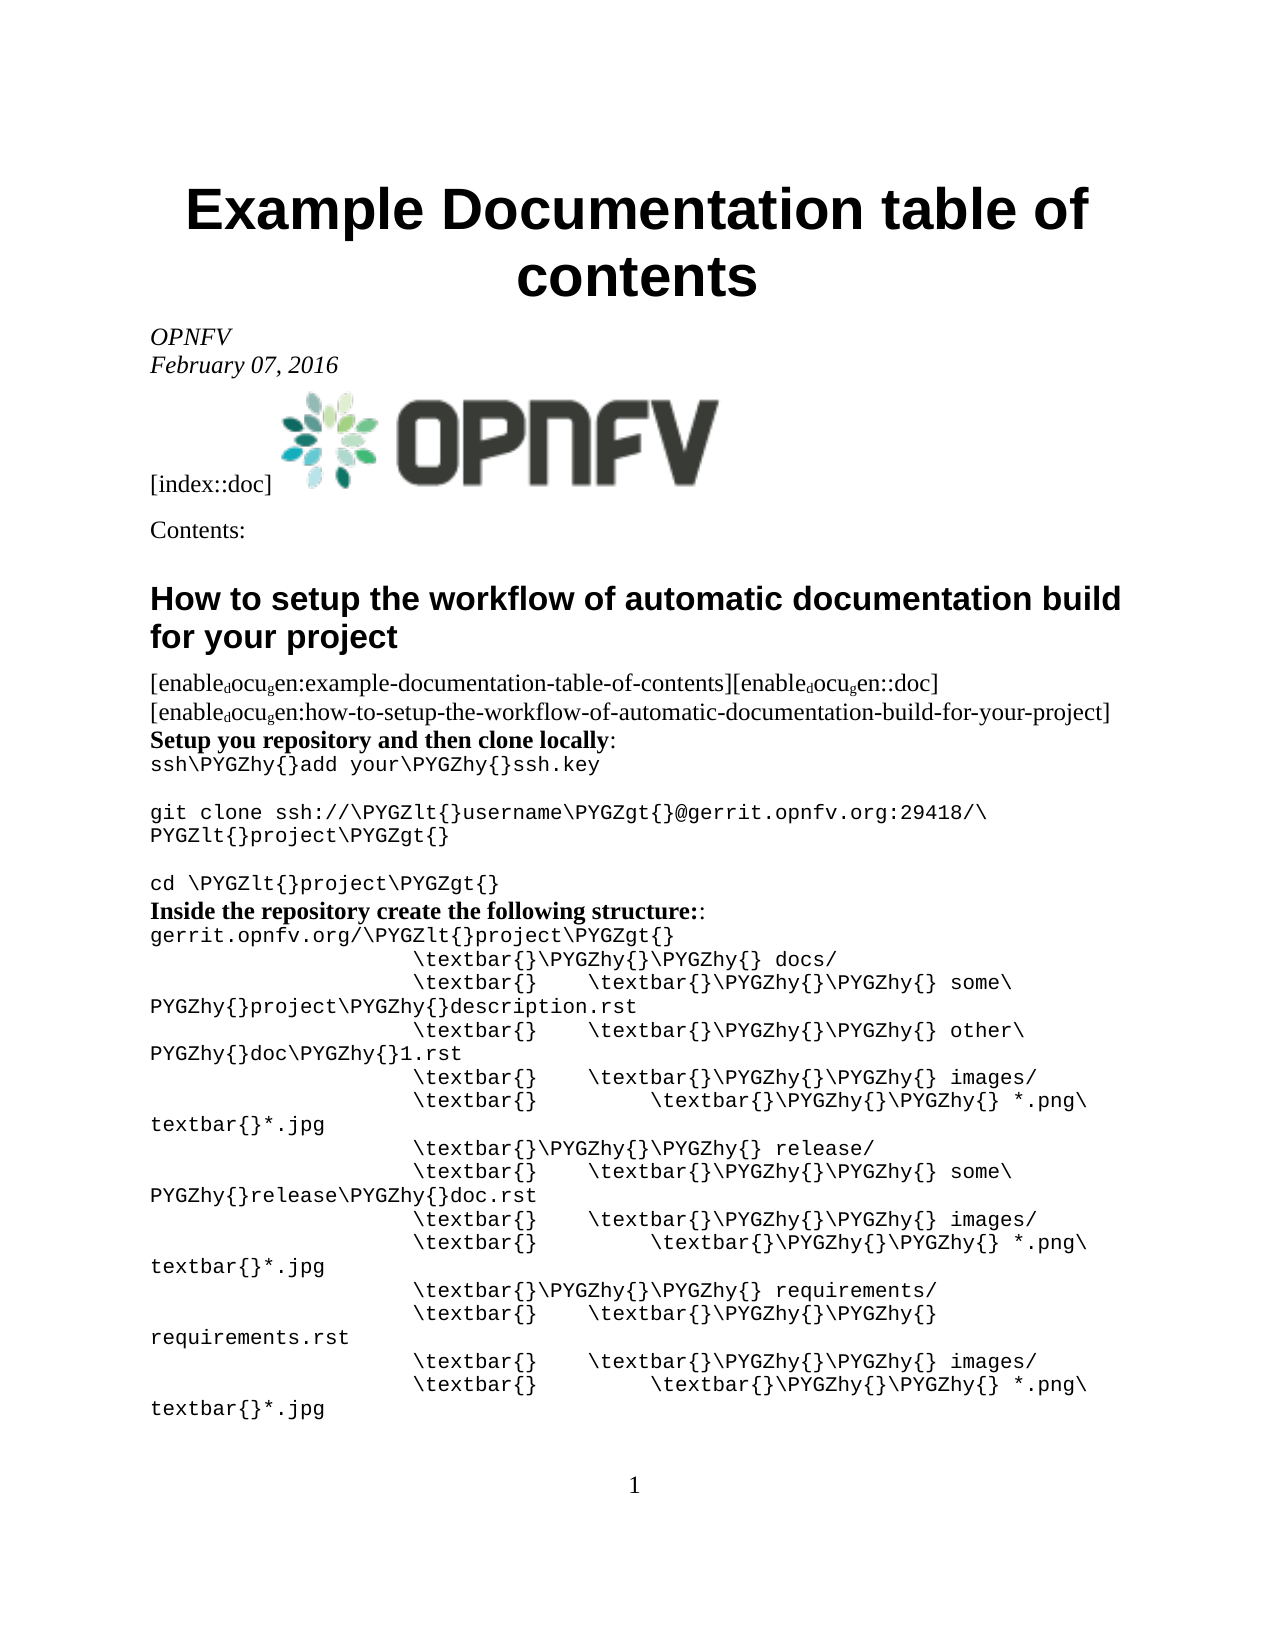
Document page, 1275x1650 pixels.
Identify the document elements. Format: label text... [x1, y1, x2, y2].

text Inside the repository create the following structure:: [150, 896, 1125, 925]
text gerrit.opnfv.org/\PYGZlt{}project\PYGZgt{} [150, 925, 1125, 949]
text ssh\PYGZhy{}add your\PYGZhy{}ssh.key [150, 754, 1125, 778]
text \textbar{} \textbar{}\PYGZhy{}\PYGZhy{} images/ [150, 1067, 1125, 1091]
text OPNFV [150, 322, 1125, 350]
text \textbar{} \textbar{}\PYGZhy{}\PYGZhy{} some\PYGZhy{}release\PYGZhy{}doc.rst [150, 1161, 1125, 1209]
text \textbar{} \textbar{}\PYGZhy{}\PYGZhy{} requirements.rst [150, 1303, 1125, 1351]
text \textbar{} \textbar{}\PYGZhy{}\PYGZhy{} *.png\textbar{}*.jpg [150, 1232, 1125, 1280]
text [index::doc] [150, 388, 1125, 498]
picture [278, 388, 723, 493]
text git clone ssh://\PYGZlt{}username\PYGZgt{}@gerrit.opnfv.org:29418/\PYGZlt{}project\PYGZgt{} [150, 802, 1125, 849]
subtitle How to setup the workflow of automatic documentation build for your project [150, 578, 1125, 656]
text \textbar{} \textbar{}\PYGZhy{}\PYGZhy{} some\PYGZhy{}project\PYGZhy{}description.rst [150, 972, 1125, 1019]
title Example Documentation table of contents [150, 175, 1125, 309]
text \textbar{} \textbar{}\PYGZhy{}\PYGZhy{} other\PYGZhy{}doc\PYGZhy{}1.rst [150, 1019, 1125, 1067]
text \textbar{}\PYGZhy{}\PYGZhy{} docs/ [150, 949, 1125, 972]
text [enabledocugen:example-documentation-table-of-contents][enabledocugen::doc][enabledocugen:how-to-setup-the-workflow-of-automatic-documentation-build-for-your-project] Setup you repository and then clone locally: [150, 668, 1125, 754]
text February 07, 2016 [150, 350, 1125, 379]
text \textbar{} \textbar{}\PYGZhy{}\PYGZhy{} *.png\textbar{}*.jpg [150, 1374, 1125, 1422]
text Contents: [150, 516, 1125, 544]
text \textbar{} \textbar{}\PYGZhy{}\PYGZhy{} *.png\textbar{}*.jpg [150, 1091, 1125, 1138]
text \textbar{} \textbar{}\PYGZhy{}\PYGZhy{} images/ [150, 1351, 1125, 1374]
text \textbar{}\PYGZhy{}\PYGZhy{} release/ [150, 1138, 1125, 1161]
text \textbar{} \textbar{}\PYGZhy{}\PYGZhy{} images/ [150, 1209, 1125, 1232]
text cd \PYGZlt{}project\PYGZgt{} [150, 873, 1125, 896]
text \textbar{}\PYGZhy{}\PYGZhy{} requirements/ [150, 1280, 1125, 1303]
